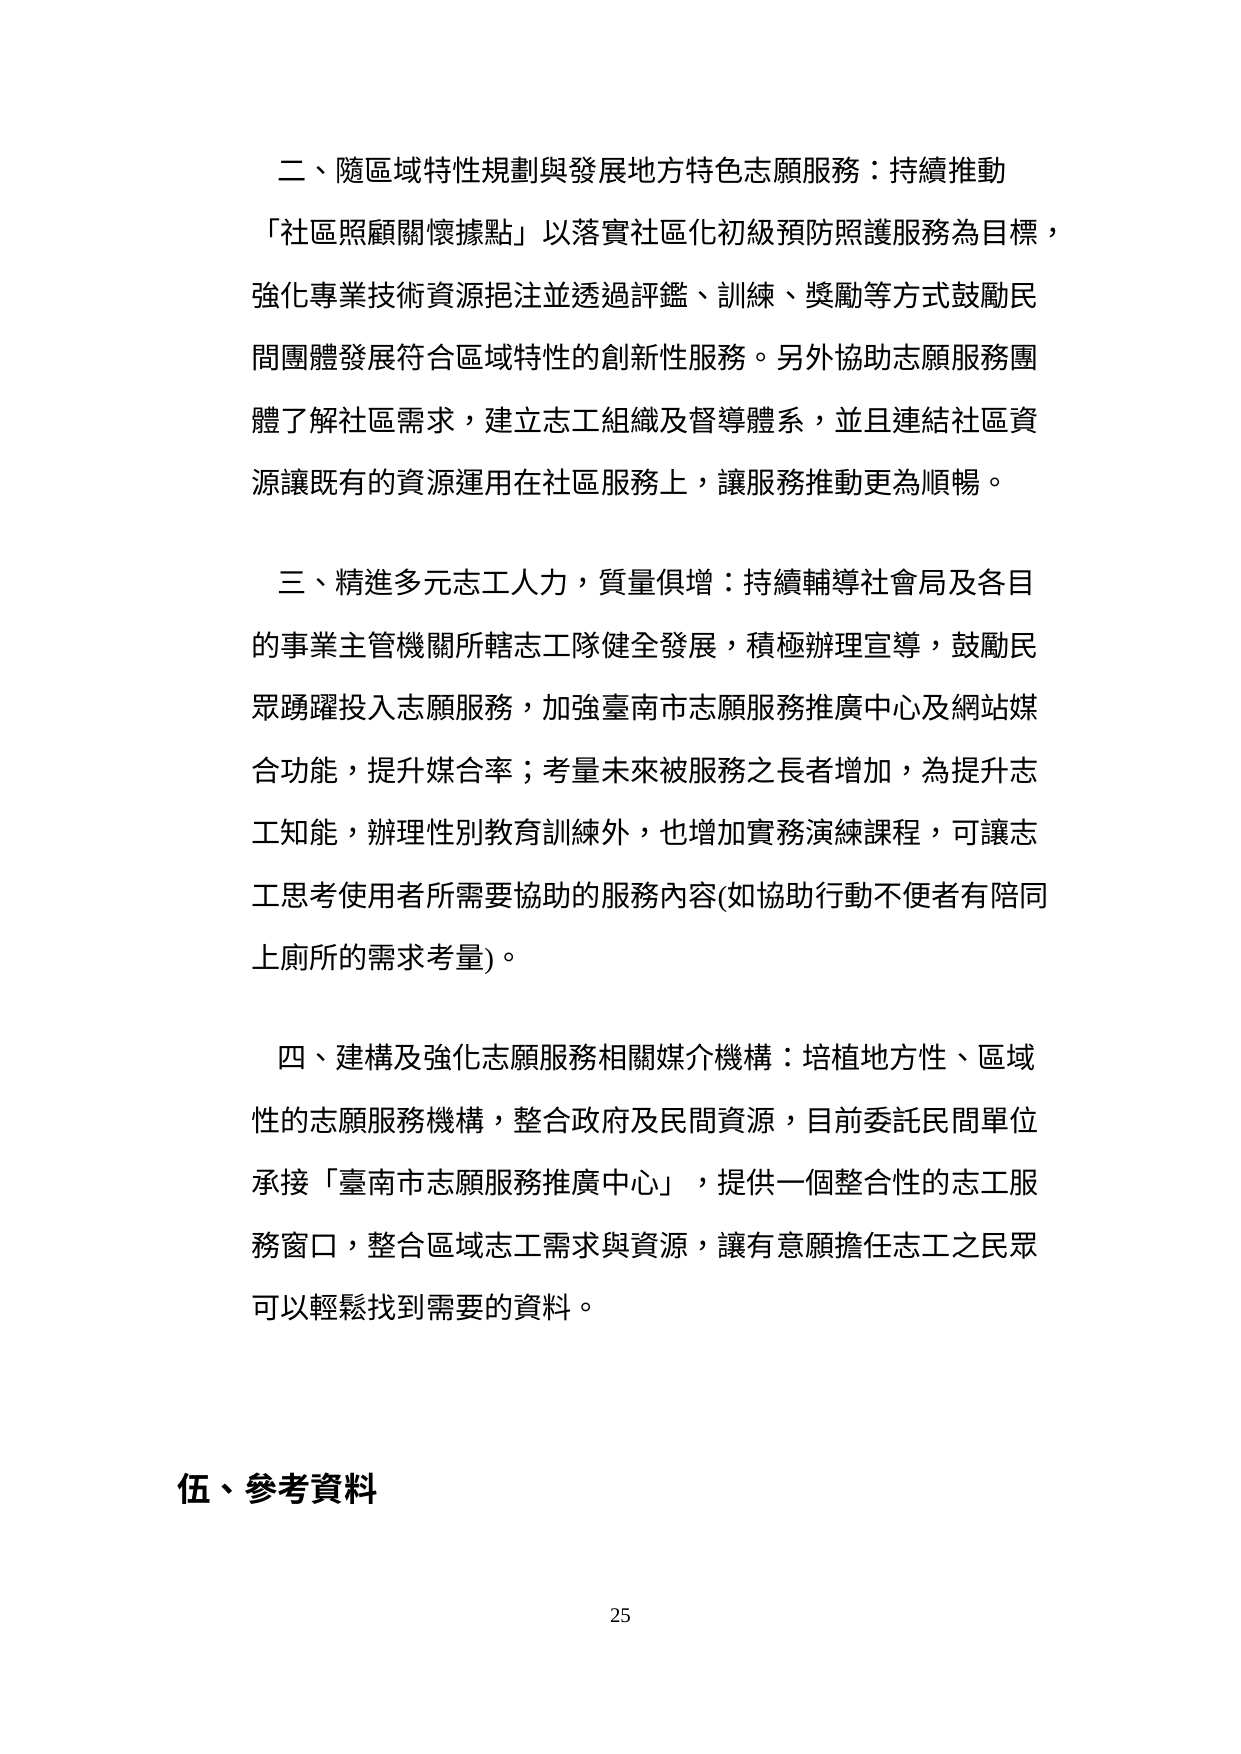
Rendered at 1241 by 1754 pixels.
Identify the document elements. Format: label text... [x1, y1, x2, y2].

text 四、建構及強化志願服務相關媒介機構：培植地方性、區域性的志願服務機構，整合政府及民間資源，目前委託民間單位承接「臺南市志願服務推廣中心」，提供一個整合性的志工服務窗口，整合區域志工需求與資源，讓有意願擔任志工之民眾可以輕鬆找到需要的資料。 [248, 1014, 1063, 1327]
text 二、隨區域特性規劃與發展地方特色志願服務：持續推動「社區照顧關懷據點」以落實社區化初級預防照護服務為目標，強化專業技術資源挹注並透過評鑑、訓練、獎勵等方式鼓勵民間團體發展符合區域特性的創新性服務。另外協助志願服務團體了解社區需求，建立志工組織及督導體系，並且連結社區資源讓既有的資源運用在社區服務上，讓服務推動更為順暢。 [248, 127, 1063, 502]
text 三、精進多元志工人力，質量俱增：持續輔導社會局及各目的事業主管機關所轄志工隊健全發展，積極辦理宣導，鼓勵民眾踴躍投入志願服務，加強臺南市志願服務推廣中心及網站媒合功能，提升媒合率；考量未來被服務之長者增加，為提升志工知能，辦理性別教育訓練外，也增加實務演練課程，可讓志工思考使用者所需要協助的服務內容(如協助行動不便者有陪同上廁所的需求考量)。 [248, 539, 1063, 977]
text 伍、參考資料 [177, 1446, 1063, 1508]
